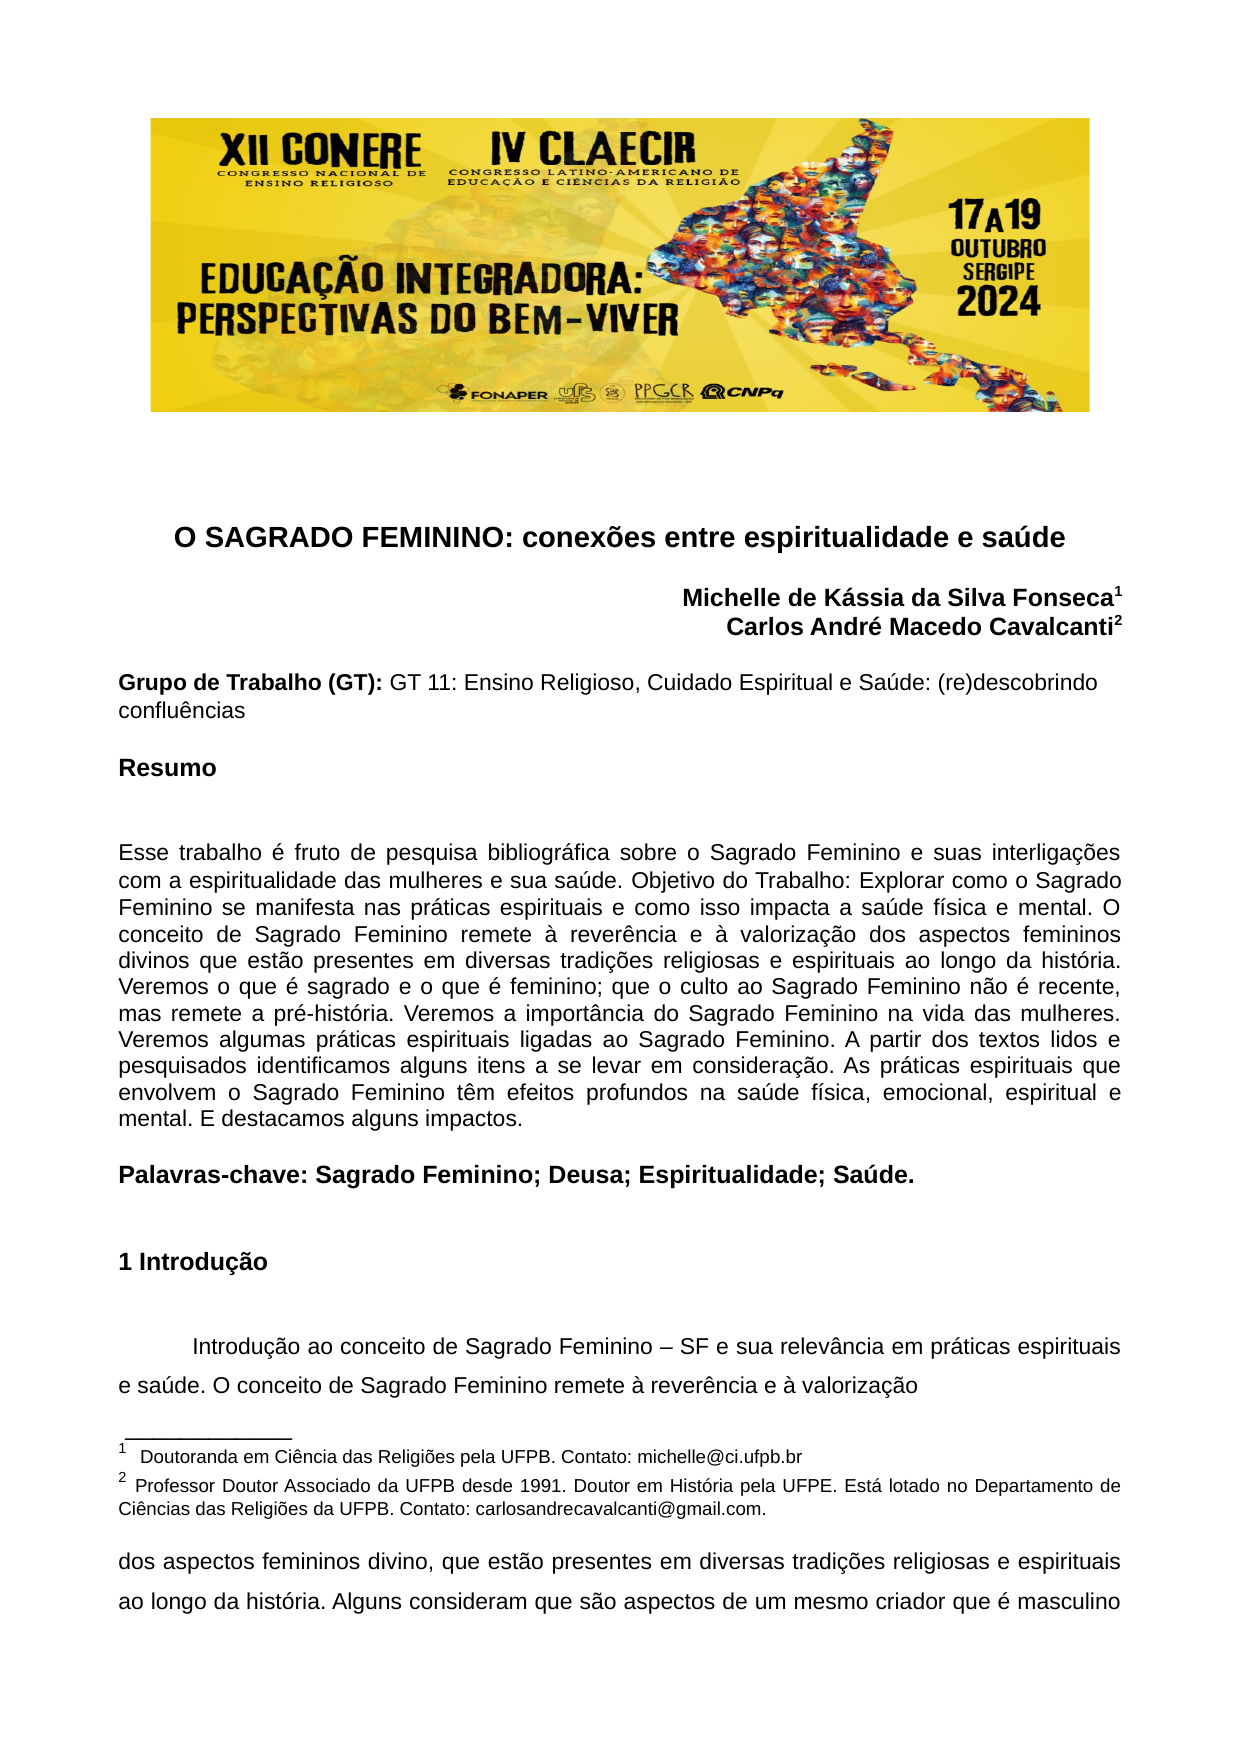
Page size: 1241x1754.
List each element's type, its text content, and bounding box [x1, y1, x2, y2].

text ____________ [118, 1412, 1122, 1440]
text 2 Professor Doutor Associado da UFPB desde 1991. Doutor em História pela UFPE. Está lotado no Departamento de Ciências das Religiões da UFPB. Contato: carlosandrecavalcanti@gmail.com. [118, 1469, 1122, 1519]
text 1 Doutoranda em Ciência das Religiões pela UFPB. Contato: michelle@ci.ufpb.br [118, 1440, 1122, 1469]
text Carlos André Macedo Cavalcanti2 [118, 612, 1122, 640]
text Michelle de Kássia da Silva Fonseca1 [118, 583, 1122, 612]
text Introdução ao conceito de Sagrado Feminino – SF e sua relevância em práticas espirituais e saúde. O conceito de Sagrado Feminino remete à reverência e à valorização [118, 1333, 1122, 1398]
text dos aspectos femininos divino, que estão presentes em diversas tradições religiosas e espirituais ao longo da história. Alguns consideram que são aspectos de um mesmo criador que é masculino [118, 1548, 1122, 1614]
text 1 Introdução [118, 1246, 1122, 1275]
text Resumo [118, 753, 1122, 782]
text Grupo de Trabalho (GT): GT 11: Ensino Religioso, Cuidado Espiritual e Saúde: (re)descobrindo confluências [118, 669, 1122, 724]
text Palavras-chave: Sagrado Feminino; Deusa; Espiritualidade; Saúde. [118, 1160, 1122, 1189]
text Esse trabalho é fruto de pesquisa bibliográfica sobre o Sagrado Feminino e suas interligações com a espiritualidade das mulheres e sua saúde. Objetivo do Trabalho: Explorar como o Sagrado Feminino se manifesta nas práticas espirituais e como isso impacta a saúde física e mental. O conceito de Sagrado Feminino remete à reverência e à valorização dos aspectos femininos divinos que estão presentes em diversas tradições religiosas e espirituais ao longo da história. Veremos o que é sagrado e o que é feminino; que o culto ao Sagrado Feminino não é recente, mas remete a pré-história. Veremos a importância do Sagrado Feminino na vida das mulheres. Veremos algumas práticas espirituais ligadas ao Sagrado Feminino. A partir dos textos lidos e pesquisados identificamos alguns itens a se levar em consideração. As práticas espirituais que envolvem o Sagrado Feminino têm efeitos profundos na saúde física, emocional, espiritual e mental. E destacamos alguns impactos. [118, 839, 1122, 1131]
text O SAGRADO FEMININO: conexões entre espiritualidade e saúde [118, 521, 1122, 554]
picture [150, 118, 1090, 412]
